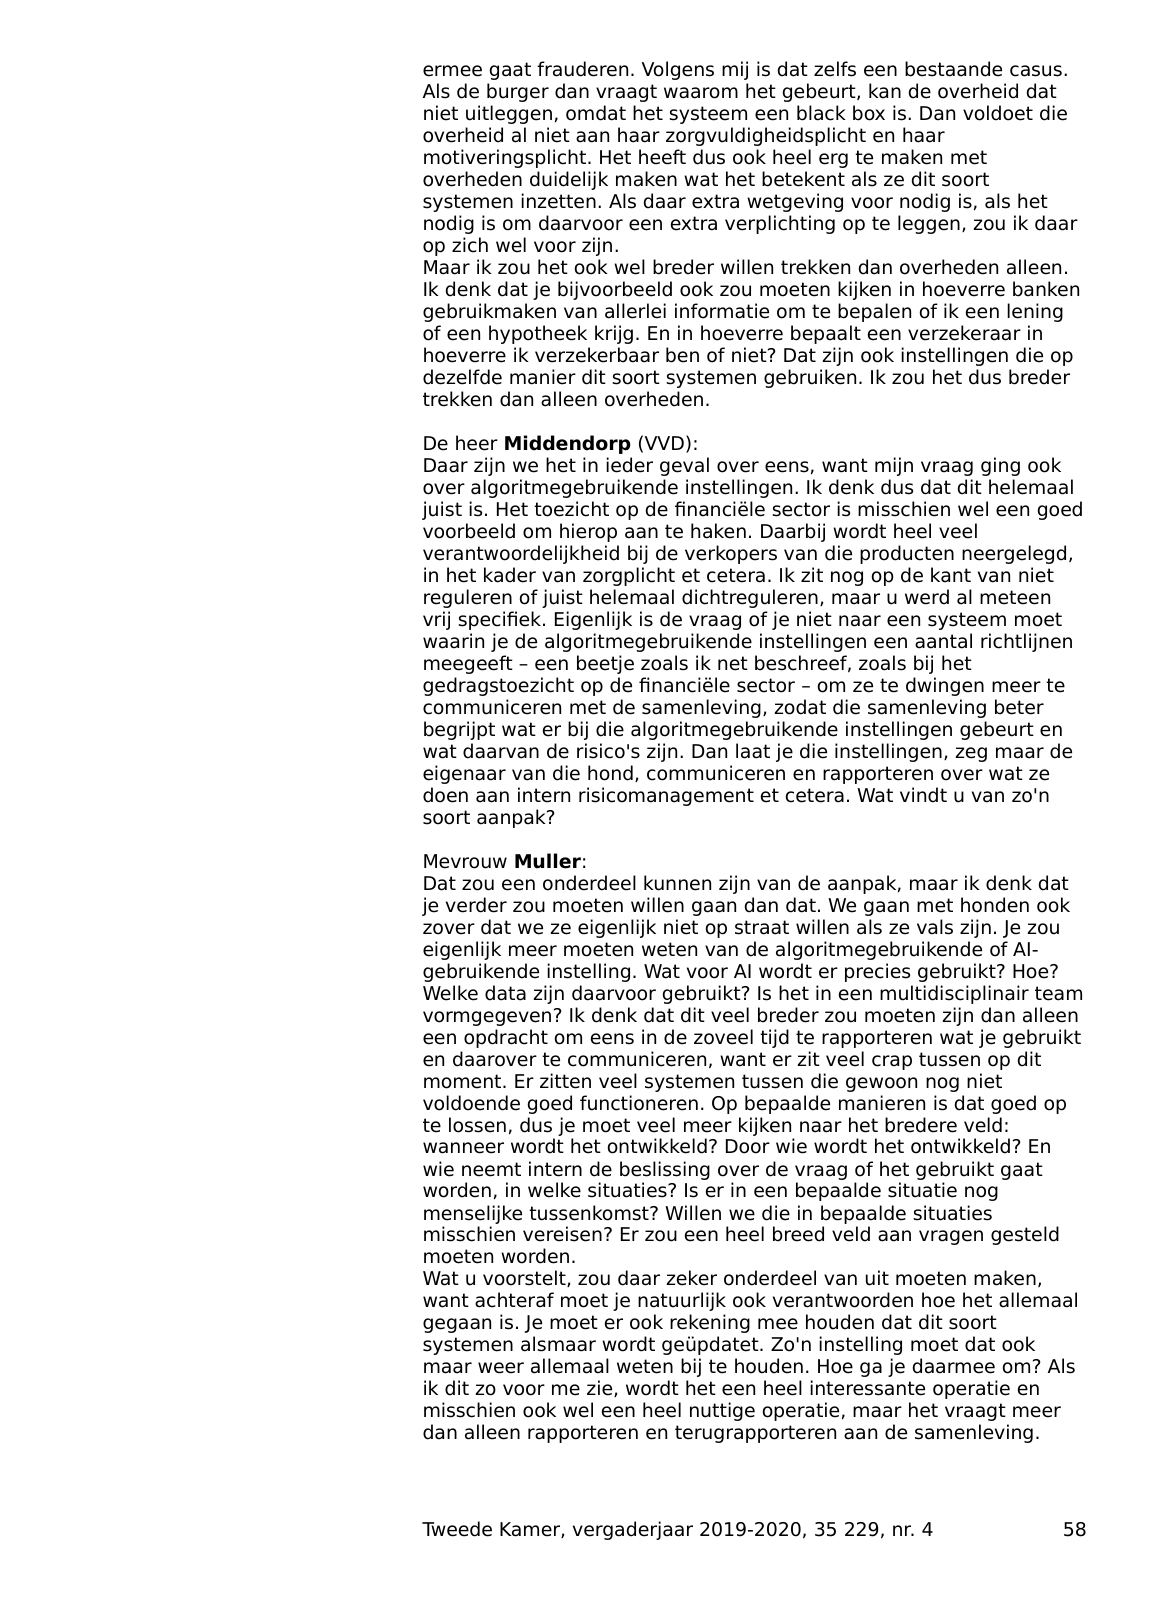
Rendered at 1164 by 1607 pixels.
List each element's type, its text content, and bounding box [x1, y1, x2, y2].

text Wat u voorstelt, zou daar zeker onderdeel van uit moeten maken, want achteraf moet je natuurlijk ook verantwoorden hoe het allemaal gegaan is. Je moet er ook rekening mee houden dat dit soort systemen alsmaar wordt geüpdatet. Zo'n instelling moet dat ook maar weer allemaal weten bij te houden. Hoe ga je daarmee om? Als ik dit zo voor me zie, wordt het een heel interessante operatie en misschien ook wel een heel nuttige operatie, maar het vraagt meer dan alleen rapporteren en terugrapporteren aan de samenleving. [422, 1268, 1087, 1444]
text De heer Middendorp (VVD): [422, 433, 1087, 455]
text Dat zou een onderdeel kunnen zijn van de aanpak, maar ik denk dat je verder zou moeten willen gaan dan dat. We gaan met honden ook zover dat we ze eigenlijk niet op straat willen als ze vals zijn. Je zou eigenlijk meer moeten weten van de algoritmegebruikende of AI-gebruikende instelling. Wat voor AI wordt er precies gebruikt? Hoe? Welke data zijn daarvoor gebruikt? Is het in een multidisciplinair team vormgegeven? Ik denk dat dit veel breder zou moeten zijn dan alleen een opdracht om eens in de zoveel tijd te rapporteren wat je gebruikt en daarover te communiceren, want er zit veel crap tussen op dit moment. Er zitten veel systemen tussen die gewoon nog niet voldoende goed functioneren. Op bepaalde manieren is dat goed op te lossen, dus je moet veel meer kijken naar het bredere veld: wanneer wordt het ontwikkeld? Door wie wordt het ontwikkeld? En wie neemt intern de beslissing over de vraag of het gebruikt gaat worden, in welke situaties? Is er in een bepaalde situatie nog menselijke tussenkomst? Willen we die in bepaalde situaties misschien vereisen? Er zou een heel breed veld aan vragen gesteld moeten worden. [422, 873, 1087, 1268]
text Daar zijn we het in ieder geval over eens, want mijn vraag ging ook over algoritmegebruikende instellingen. Ik denk dus dat dit helemaal juist is. Het toezicht op de financiële sector is misschien wel een goed voorbeeld om hierop aan te haken. Daarbij wordt heel veel verantwoordelijkheid bij de verkopers van die producten neergelegd, in het kader van zorgplicht et cetera. Ik zit nog op de kant van niet reguleren of juist helemaal dichtreguleren, maar u werd al meteen vrij specifiek. Eigenlijk is de vraag of je niet naar een systeem moet waarin je de algoritmegebruikende instellingen een aantal richtlijnen meegeeft – een beetje zoals ik net beschreef, zoals bij het gedragstoezicht op de financiële sector – om ze te dwingen meer te communiceren met de samenleving, zodat die samenleving beter begrijpt wat er bij die algoritmegebruikende instellingen gebeurt en wat daarvan de risico's zijn. Dan laat je die instellingen, zeg maar de eigenaar van die hond, communiceren en rapporteren over wat ze doen aan intern risicomanagement et cetera. Wat vindt u van zo'n soort aanpak? [422, 455, 1087, 828]
text Mevrouw Muller: [422, 851, 1087, 873]
text ermee gaat frauderen. Volgens mij is dat zelfs een bestaande casus. Als de burger dan vraagt waarom het gebeurt, kan de overheid dat niet uitleggen, omdat het systeem een black box is. Dan voldoet die overheid al niet aan haar zorgvuldigheidsplicht en haar motiveringsplicht. Het heeft dus ook heel erg te maken met overheden duidelijk maken wat het betekent als ze dit soort systemen inzetten. Als daar extra wetgeving voor nodig is, als het nodig is om daarvoor een extra verplichting op te leggen, zou ik daar op zich wel voor zijn. [422, 59, 1087, 257]
text Maar ik zou het ook wel breder willen trekken dan overheden alleen. Ik denk dat je bijvoorbeeld ook zou moeten kijken in hoeverre banken gebruikmaken van allerlei informatie om te bepalen of ik een lening of een hypotheek krijg. En in hoeverre bepaalt een verzekeraar in hoeverre ik verzekerbaar ben of niet? Dat zijn ook instellingen die op dezelfde manier dit soort systemen gebruiken. Ik zou het dus breder trekken dan alleen overheden. [422, 257, 1087, 411]
